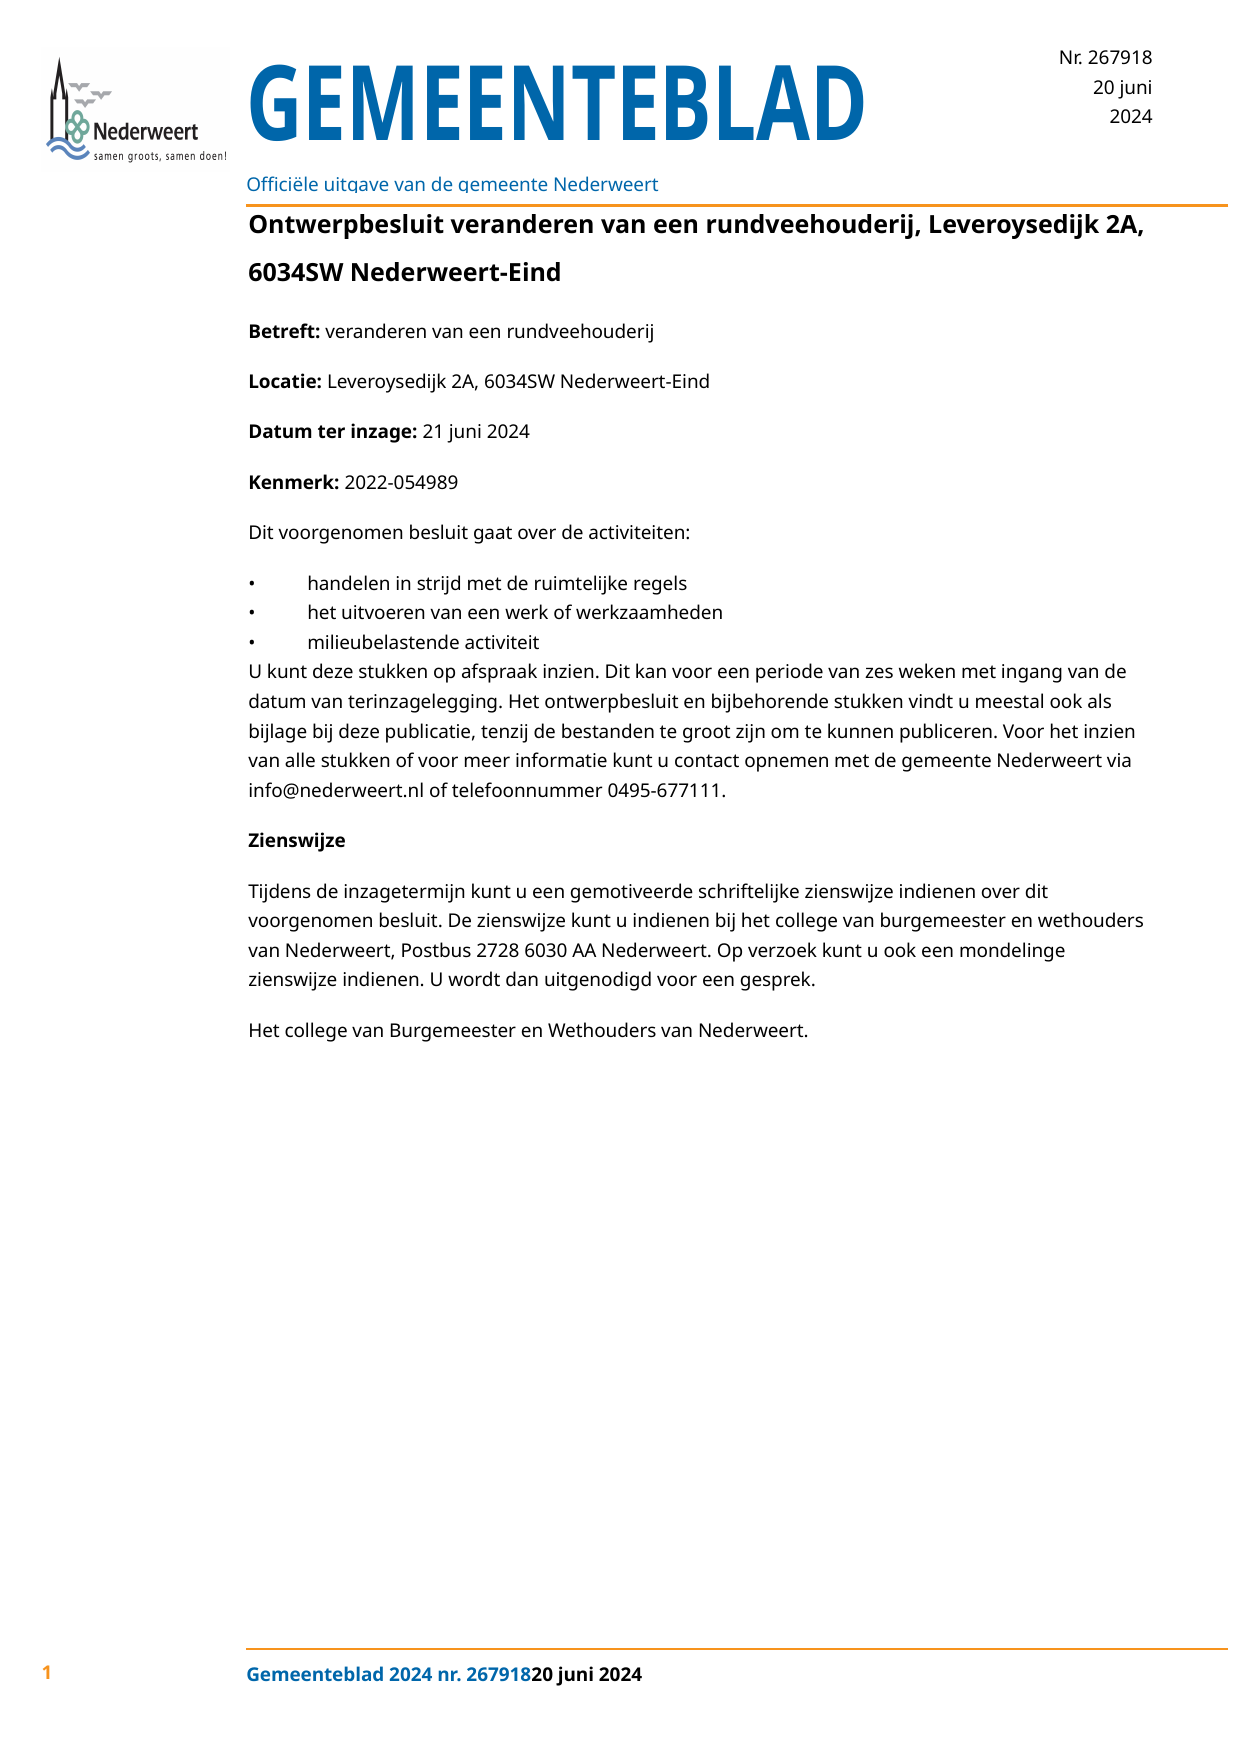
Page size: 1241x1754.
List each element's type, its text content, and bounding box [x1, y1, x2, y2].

text Dit voorgenomen besluit gaat over de activiteiten: [248, 519, 1152, 545]
text Tijdens de inzagetermijn kunt u een gemotiveerde schriftelijke zienswijze indienen over dit voorgenomen besluit. De zienswijze kunt u indienen bij het college van burgemeester en wethouders van Nederweert, Postbus 2728 6030 AA Nederweert. Op verzoek kunt u ook een mondelinge zienswijze indienen. U wordt dan uitgenodigd voor een gesprek. [248, 878, 1152, 992]
text Ontwerpbesluit veranderen van een rundveehouderij, Leveroysedijk 2A, 6034SW Nederweert-Eind [248, 207, 1152, 288]
text Betreft: veranderen van een rundveehouderij [248, 318, 1152, 344]
text Zienswijze [248, 827, 1152, 853]
list milieubelastende activiteit [248, 629, 1152, 655]
text Locatie: Leveroysedijk 2A, 6034SW Nederweert-Eind [248, 368, 1152, 394]
text U kunt deze stukken op afspraak inzien. Dit kan voor een periode van zes weken met ingang van de datum van terinzagelegging. Het ontwerpbesluit en bijbehorende stukken vindt u meestal ook als bijlage bij deze publicatie, tenzij de bestanden te groot zijn om te kunnen publiceren. Voor het inzien van alle stukken of voor meer informatie kunt u contact opnemen met de gemeente Nederweert via info@nederweert.nl of telefoonnummer 0495-677111. [248, 659, 1152, 803]
list het uitvoeren van een werk of werkzaamheden [248, 599, 1152, 625]
text Het college van Burgemeester en Wethouders van Nederweert. [248, 1017, 1152, 1043]
text Datum ter inzage: 21 juni 2024 [248, 419, 1152, 444]
text Kenmerk: 2022-054989 [248, 469, 1152, 495]
list handelen in strijd met de ruimtelijke regels [248, 570, 1152, 596]
picture [41, 47, 231, 172]
